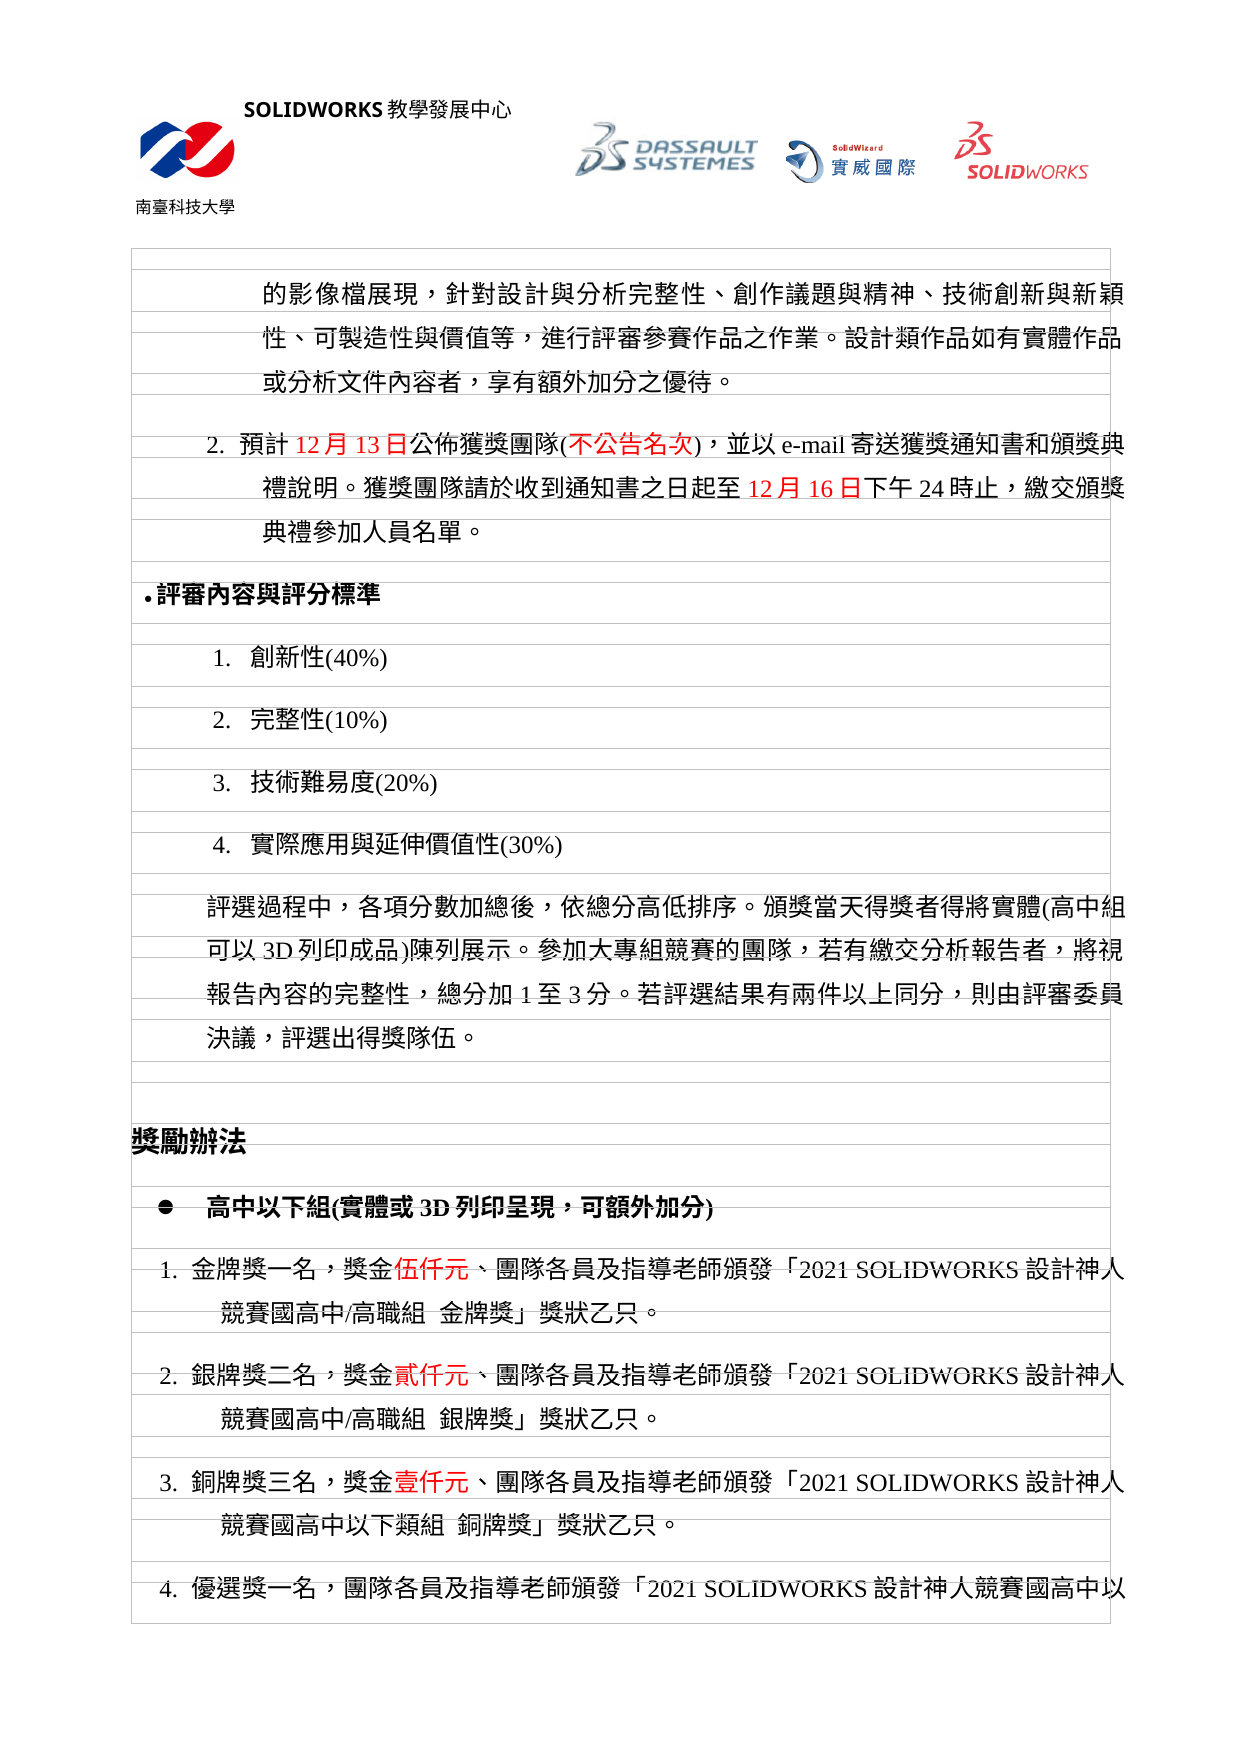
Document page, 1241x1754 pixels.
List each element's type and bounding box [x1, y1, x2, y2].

picture [783, 117, 1091, 185]
picture [574, 117, 759, 179]
picture [135, 117, 239, 182]
